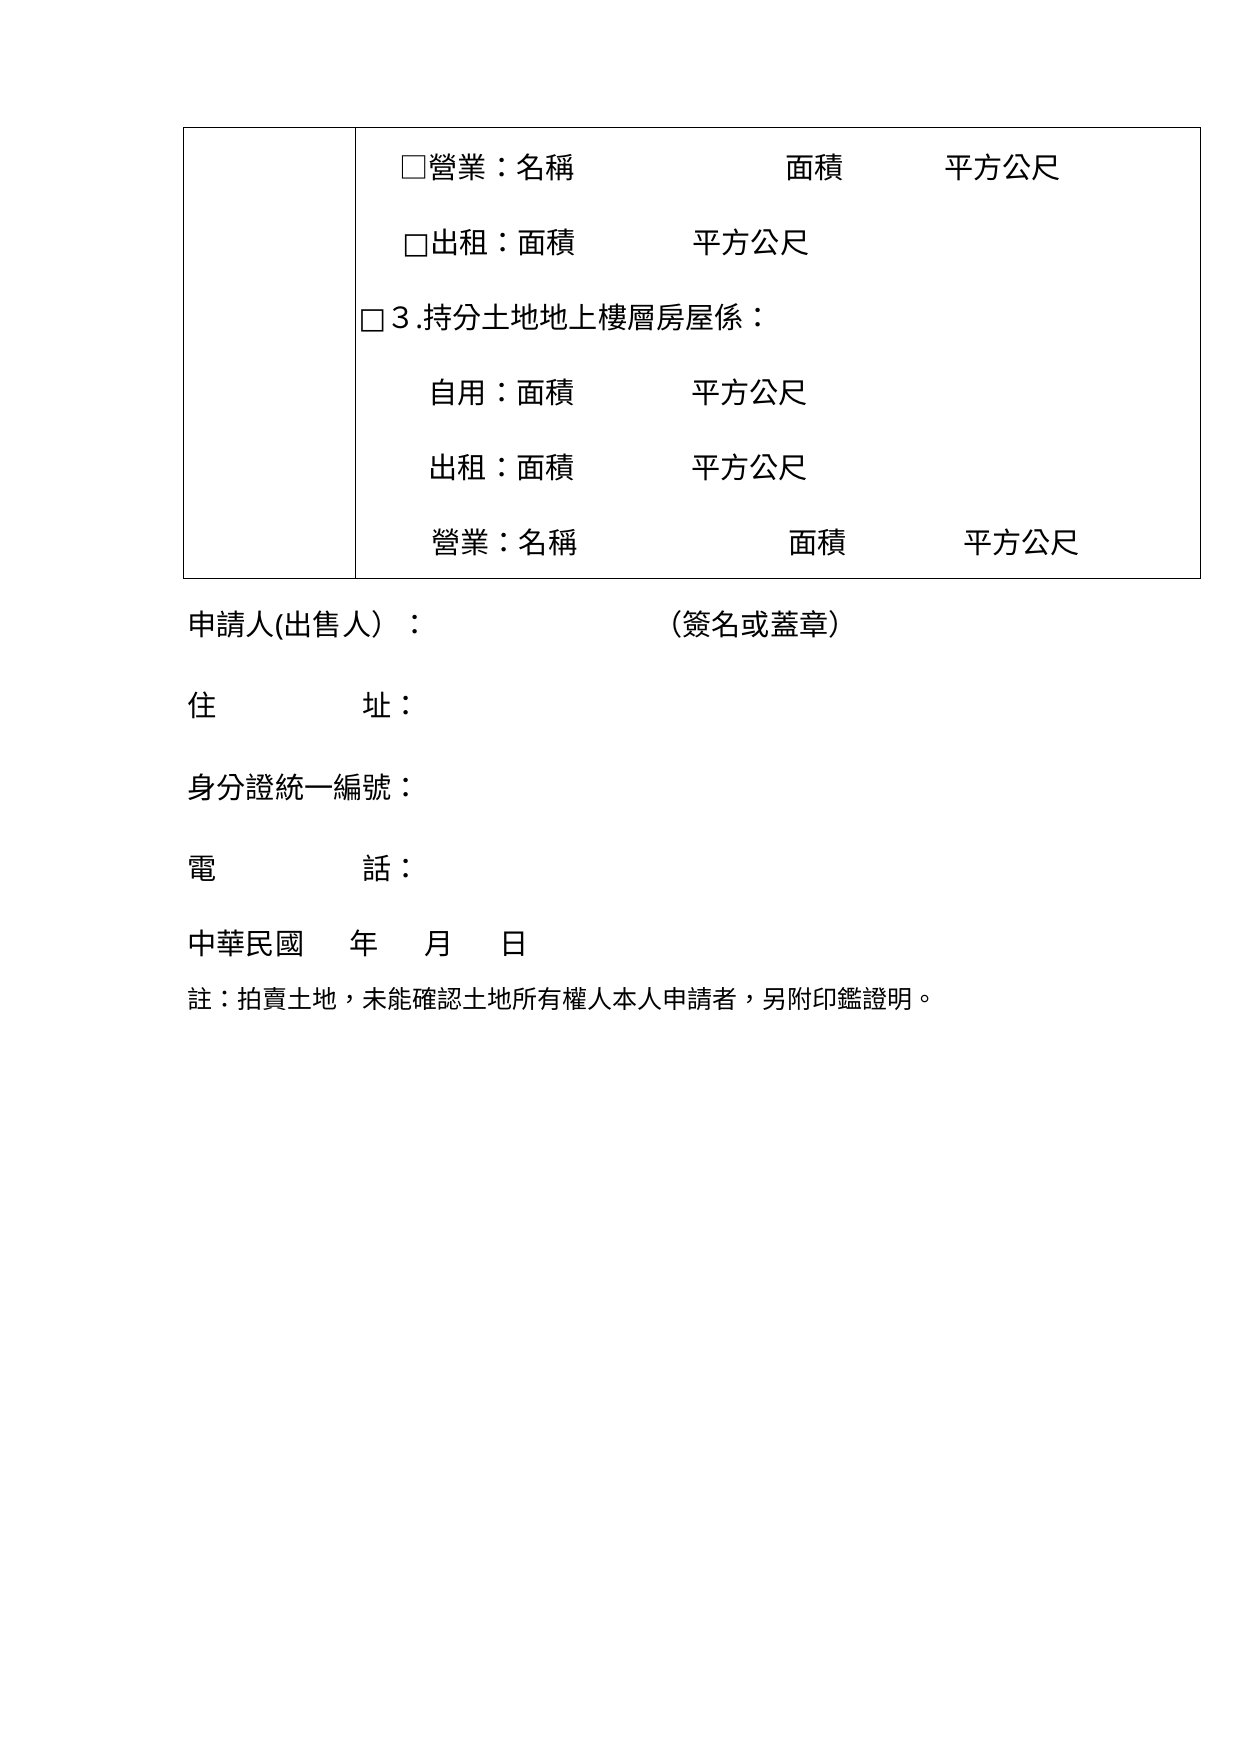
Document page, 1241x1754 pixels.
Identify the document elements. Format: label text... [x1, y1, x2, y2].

text 申請人(出售人）： （簽名或蓋章） [187, 585, 1053, 660]
text 註：拍賣土地，未能確認土地所有權人本人申請者，另附印鑑證明。 [187, 979, 1053, 1017]
text 住 址： [187, 667, 1053, 742]
table_cell □營業：名稱 面積 平方公尺 □出租：面積 平方公尺 □３.持分土地地上樓層房屋係： 自用：面積 平方公尺 出租：面積 平方公尺 營業：名稱 面積 平方公尺 [356, 128, 1200, 578]
text [1181, 1069, 1240, 1098]
text 電 話： [187, 829, 1053, 904]
table_cell [184, 128, 355, 578]
text 中華民國 年 月 日 [187, 904, 1053, 979]
text 身分證統一編號： [187, 748, 1053, 823]
